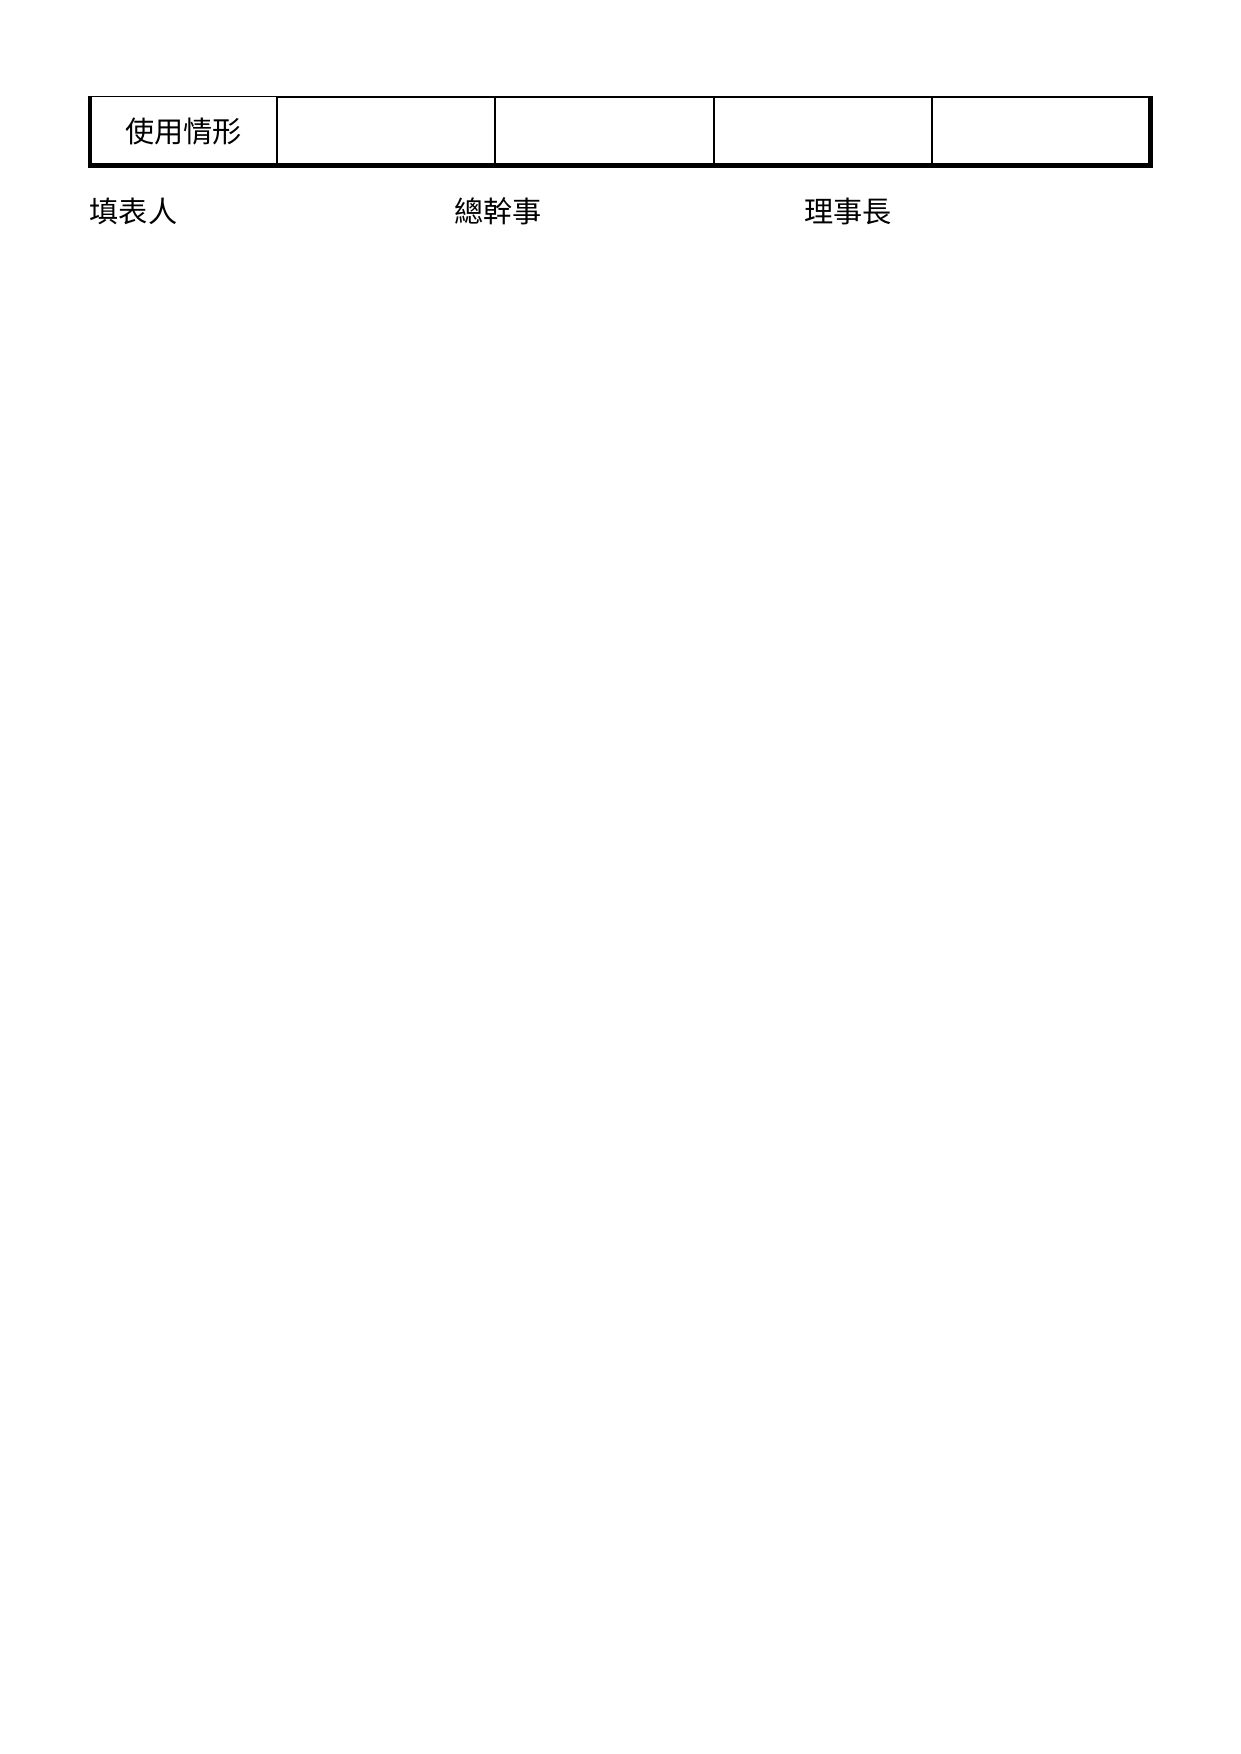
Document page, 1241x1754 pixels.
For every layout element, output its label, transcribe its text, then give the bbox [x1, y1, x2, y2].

table_cell 使用情形 [92, 97, 276, 163]
table_cell [278, 98, 494, 163]
table_cell [496, 98, 713, 163]
text 填表人 總幹事 理事長 [75, 168, 1165, 230]
table_cell [715, 98, 931, 163]
table_cell [933, 98, 1148, 163]
